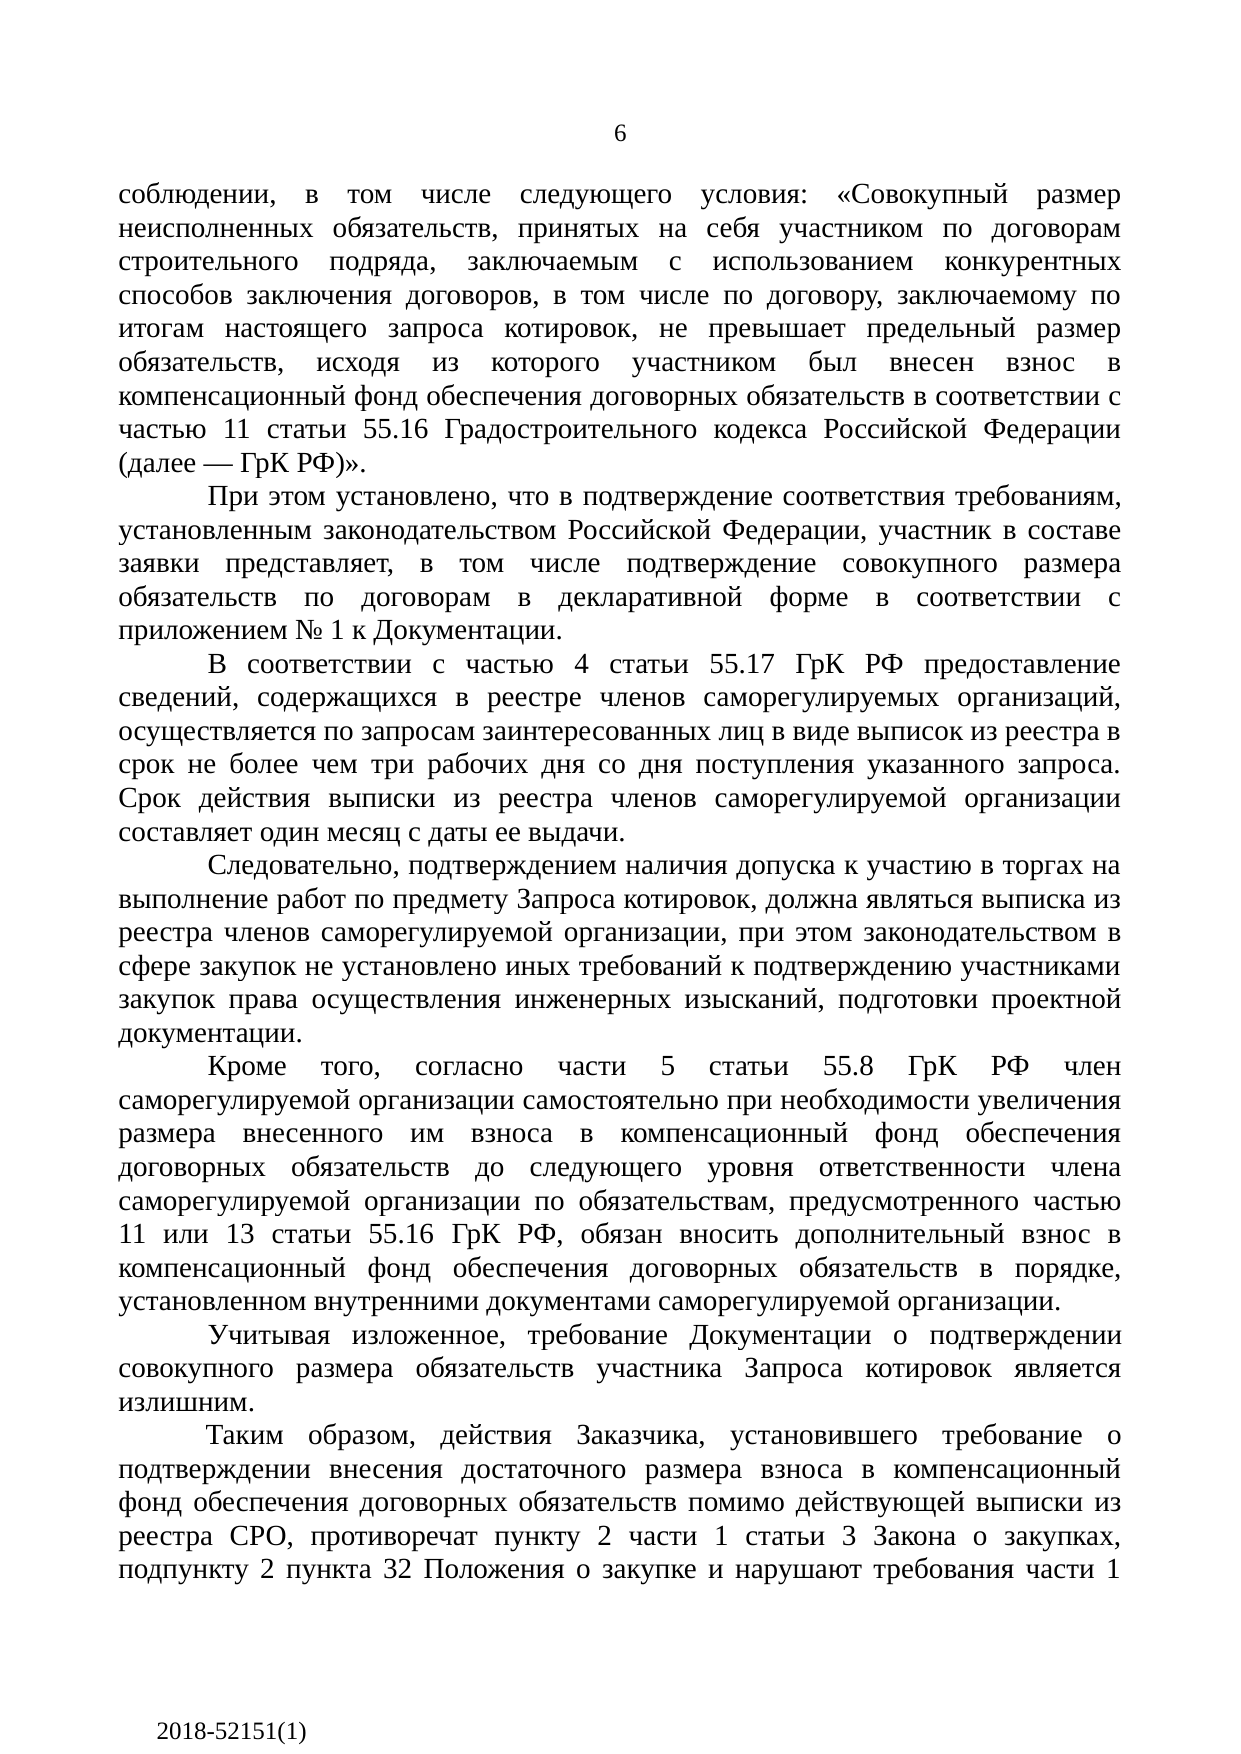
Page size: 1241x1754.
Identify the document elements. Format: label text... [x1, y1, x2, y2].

text соблюдении, в том числе следующего условия: «Совокупный размер неисполненных обязательств, принятых на себя участником по договорам строительного подряда, заключаемым с использованием конкурентных способов заключения договоров, в том числе по договору, заключаемому по итогам настоящего запроса котировок, не превышает предельный размер обязательств, исходя из которого участником был внесен взнос в компенсационный фонд обеспечения договорных обязательств в соответствии с частью 11 статьи 55.16 Градостроительного кодекса Российской Федерации (далее — ГрК РФ)». [118, 176, 1122, 478]
text В соответствии с частью 4 статьи 55.17 ГрК РФ предоставление сведений, содержащихся в реестре членов саморегулируемых организаций, осуществляется по запросам заинтересованных лиц в виде выписок из реестра в срок не более чем три рабочих дня со дня поступления указанного запроса. Срок действия выписки из реестра членов саморегулируемой организации составляет один месяц с даты ее выдачи. [118, 646, 1122, 847]
text Учитывая изложенное, требование Документации о подтверждении совокупного размера обязательств участника Запроса котировок является излишним. [118, 1317, 1122, 1417]
text Таким образом, действия Заказчика, установившего требование о подтверждении внесения достаточного размера взноса в компенсационный фонд обеспечения договорных обязательств помимо действующей выписки из реестра СРО, противоречат пункту 2 части 1 статьи 3 Закона о закупках, подпункту 2 пункта 32 Положения о закупке и нарушают требования части 1 [118, 1417, 1122, 1585]
text При этом установлено, что в подтверждение соответствия требованиям, установленным законодательством Российской Федерации, участник в составе заявки представляет, в том числе подтверждение совокупного размера обязательств по договорам в декларативной форме в соответствии с приложением № 1 к Документации. [118, 478, 1122, 646]
text Следовательно, подтверждением наличия допуска к участию в торгах на выполнение работ по предмету Запроса котировок, должна являться выписка из реестра членов саморегулируемой организации, при этом законодательством в сфере закупок не установлено иных требований к подтверждению участниками закупок права осуществления инженерных изысканий, подготовки проектной документации. [118, 847, 1122, 1048]
text Кроме того, согласно части 5 статьи 55.8 ГрК РФ член саморегулируемой организации самостоятельно при необходимости увеличения размера внесенного им взноса в компенсационный фонд обеспечения договорных обязательств до следующего уровня ответственности члена саморегулируемой организации по обязательствам, предусмотренного частью 11 или 13 статьи 55.16 ГрК РФ, обязан вносить дополнительный взнос в компенсационный фонд обеспечения договорных обязательств в порядке, установленном внутренними документами саморегулируемой организации. [118, 1048, 1122, 1317]
